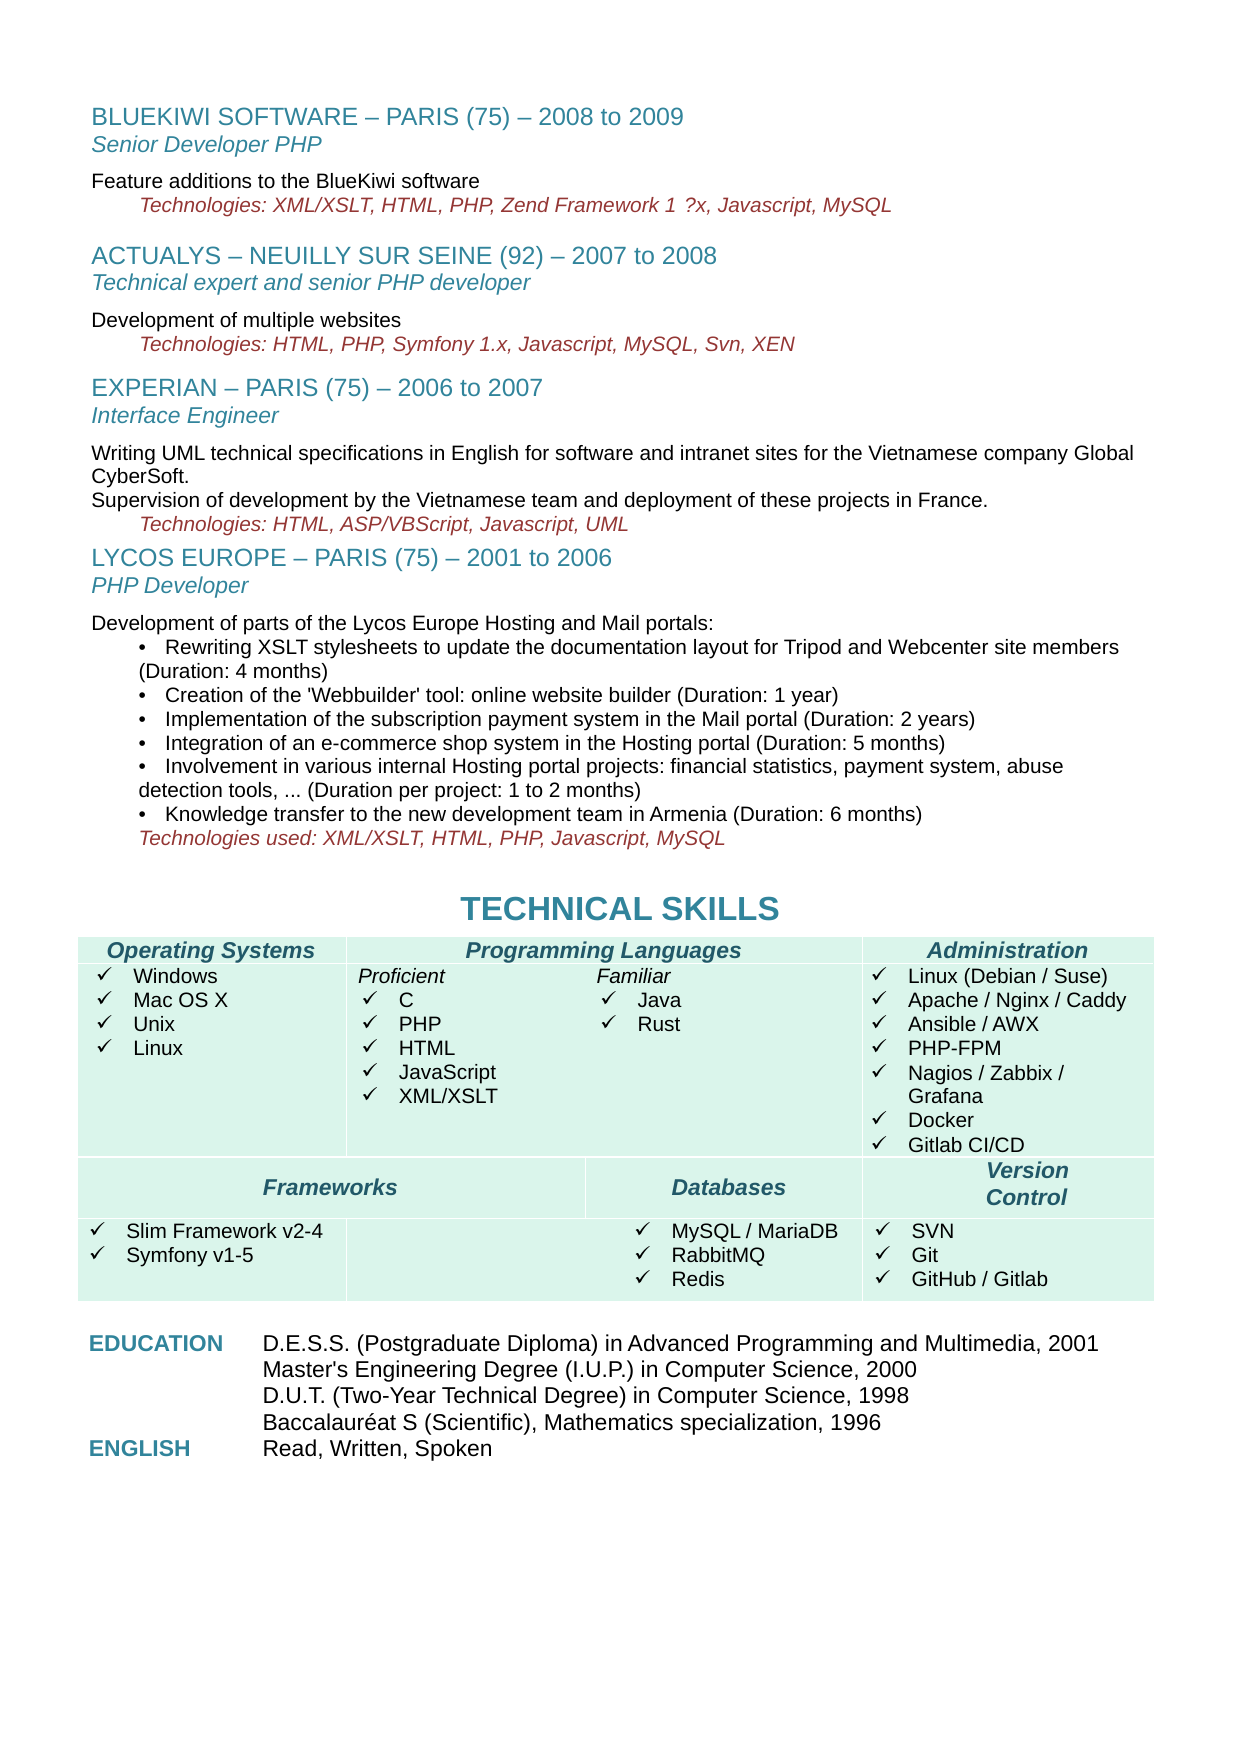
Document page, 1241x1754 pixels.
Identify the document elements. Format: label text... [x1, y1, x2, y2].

table_cell Databases [586, 1158, 862, 1218]
table_cell Slim Framework v2-4 Symfony v1-5 [78, 1219, 346, 1301]
table_cell Version Control [863, 1158, 1154, 1218]
table_cell Linux (Debian / Suse) Apache / Nginx / Caddy Ansible / AWX PHP-FPM Nagios / Zabbix / Grafana Docker Gitlab CI/CD [863, 963, 1154, 1156]
table_cell Read, Written, Spoken [251, 1435, 1154, 1461]
table_header Operating Systems [78, 937, 346, 963]
table_header Programming Languages [347, 937, 862, 963]
table_cell Frameworks [78, 1158, 585, 1218]
table_cell Familiar Java Rust [585, 964, 862, 1156]
table_cell EXPERIAN – PARIS (75) – 2006 to 2007 Interface Engineer Writing UML technical specifications in English for software and intranet sites for the Vietnamese company Global CyberSoft. Supervision of development by the Vietnamese team and deployment of these projects in France. Technologies: HTML, ASP/VBScript, Javascript, UML [80, 366, 1162, 543]
text TECHNICAL SKILLS [89, 888, 1152, 927]
table_header Administration [863, 937, 1154, 963]
table_cell MySQL / MariaDB RabbitMQ Redis [585, 1219, 862, 1301]
table_header D.E.S.S. (Postgraduate Diploma) in Advanced Programming and Multimedia, 2001 Master's Engineering Degree (I.U.P.) in Computer Science, 2000 D.U.T. (Two-Year Technical Degree) in Computer Science, 1998 Baccalauréat S (Scientific), Mathematics specialization, 1996 [251, 1330, 1154, 1435]
table_cell LYCOS EUROPE – PARIS (75) – 2001 to 2006 PHP Developer Development of parts of the Lycos Europe Hosting and Mail portals: • Rewriting XSLT stylesheets to update the documentation layout for Tripod and Webcenter site members (Duration: 4 months) • Creation of the 'Webbuilder' tool: online website builder (Duration: 1 year) • Implementation of the subscription payment system in the Mail portal (Duration: 2 years) • Integration of an e-commerce shop system in the Hosting portal (Duration: 5 months) • Involvement in various internal Hosting portal projects: financial statistics, payment system, abuse detection tools, ... (Duration per project: 1 to 2 months) • Knowledge transfer to the new development team in Armenia (Duration: 6 months) Technologies used: XML/XSLT, HTML, PHP, Javascript, MySQL [80, 544, 1162, 850]
table_header EDUCATION [78, 1330, 251, 1435]
table_cell Proficient C PHP HTML JavaScript XML/XSLT [347, 964, 585, 1156]
table_cell SVN Git GitHub / Gitlab [863, 1219, 1154, 1301]
table_cell [347, 1219, 585, 1301]
table_cell ACTUALYS – NEUILLY SUR SEINE (92) – 2007 to 2008 Technical expert and senior PHP developer Development of multiple websites Technologies: HTML, PHP, Symfony 1.x, Javascript, MySQL, Svn, XEN [80, 230, 1162, 366]
table_cell ENGLISH [78, 1435, 251, 1461]
table_cell Windows Mac OS X Unix Linux [78, 964, 346, 1156]
table_cell BLUEKIWI SOFTWARE – PARIS (75) – 2008 to 2009 Senior Developer PHP Feature additions to the BlueKiwi software Technologies: XML/XSLT, HTML, PHP, Zend Framework 1 ?x, Javascript, MySQL [80, 89, 1162, 230]
